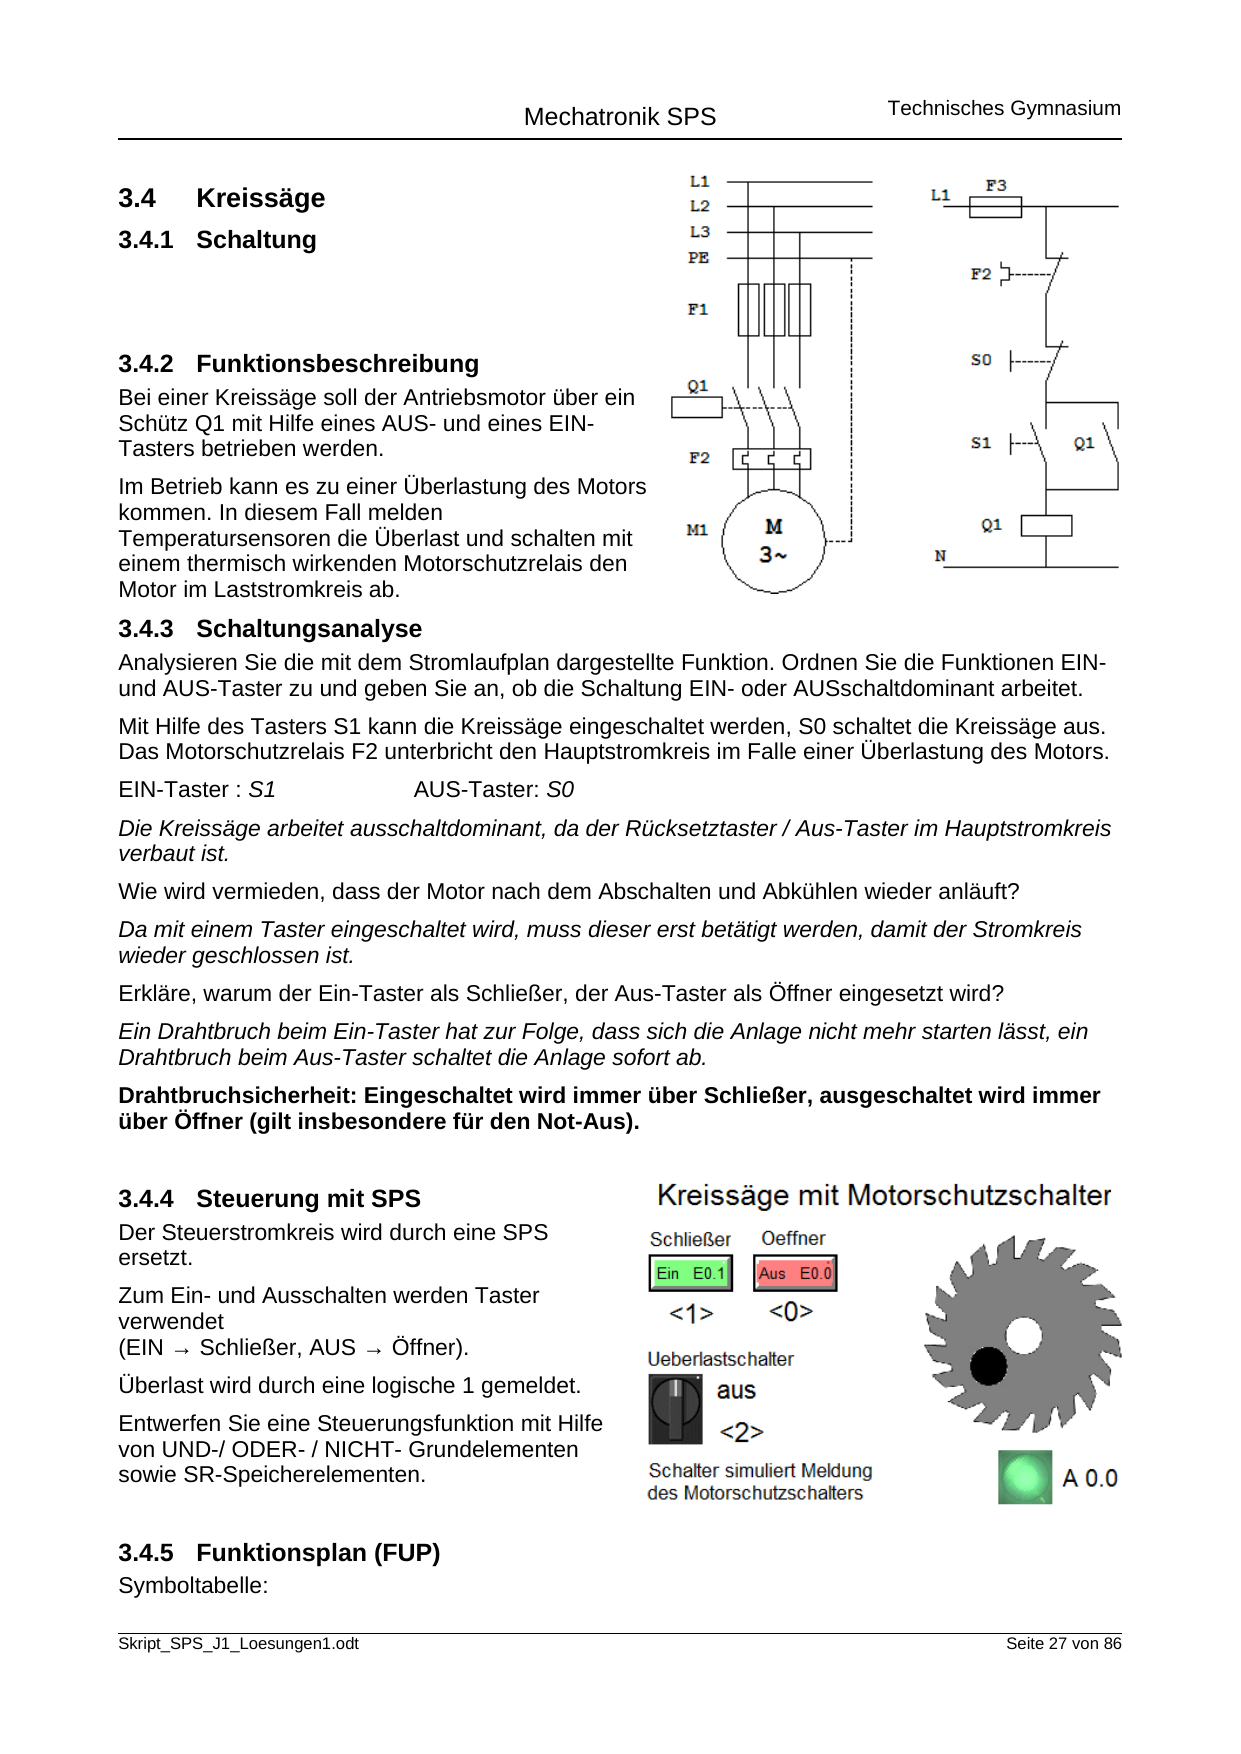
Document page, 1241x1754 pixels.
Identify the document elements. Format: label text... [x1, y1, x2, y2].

text Die Kreissäge arbeitet ausschaltdominant, da der Rücksetztaster / Aus-Taster im Hauptstromkreis verbaut ist. [118, 815, 1122, 866]
text Symboltabelle: [118, 1573, 1122, 1599]
text Im Betrieb kann es zu einer Überlastung des Motors kommen. In diesem Fall melden Temperatursensoren die Überlast und schalten mit einem thermisch wirkenden Motorschutzrelais den Motor im Laststromkreis ab. [118, 474, 1122, 602]
subtitle Kreissäge [118, 183, 670, 213]
subtitle Funktionsbeschreibung [118, 350, 670, 378]
text EIN-Taster : S1 AUS-Taster: S0 [118, 777, 1122, 803]
picture [637, 1177, 1124, 1509]
subtitle Schaltungsanalyse [118, 615, 1122, 643]
text Bei einer Kreissäge soll der Antriebsmotor über ein Schütz Q1 mit Hilfe eines AUS- und eines EIN-Tasters betrieben werden. [118, 385, 670, 462]
text Zum Ein- und Ausschalten werden Taster verwendet (EIN → Schließer, AUS → Öffner). [118, 1283, 637, 1360]
text Mit Hilfe des Tasters S1 kann die Kreissäge eingeschaltet werden, S0 schaltet die Kreissäge aus. Das Motorschutzrelais F2 unterbricht den Hauptstromkreis im Falle einer Überlastung des Motors. [118, 713, 1122, 764]
text Drahtbruchsicherheit: Eingeschaltet wird immer über Schließer, ausgeschaltet wird immer über Öffner (gilt insbesondere für den Not-Aus). [118, 1083, 1122, 1134]
text Der Steuerstromkreis wird durch eine SPS ersetzt. [118, 1219, 637, 1271]
text Analysieren Sie die mit dem Stromlaufplan dargestellte Funktion. Ordnen Sie die Funktionen EIN- und AUS-Taster zu und geben Sie an, ob die Schaltung EIN- oder AUSschaltdominant arbeitet. [118, 649, 1122, 701]
text Entwerfen Sie eine Steuerungsfunktion mit Hilfe von UND-/ ODER- / NICHT- Grundelementen sowie SR-Speicherelementen. [118, 1411, 637, 1488]
subtitle Steuerung mit SPS [118, 1185, 637, 1213]
text Wie wird vermieden, dass der Motor nach dem Abschalten und Abkühlen wieder anläuft? [118, 879, 1122, 904]
text Erkläre, warum der Ein-Taster als Schließer, der Aus-Taster als Öffner eingesetzt wird? [118, 981, 1122, 1006]
text Ein Drahtbruch beim Ein-Taster hat zur Folge, dass sich die Anlage nicht mehr starten lässt, ein Drahtbruch beim Aus-Taster schaltet die Anlage sofort ab. [118, 1019, 1122, 1070]
subtitle Schaltung [118, 226, 670, 254]
subtitle Funktionsplan (FUP) [118, 1539, 1122, 1567]
picture [670, 172, 1119, 594]
text Überlast wird durch eine logische 1 gemeldet. [118, 1373, 637, 1398]
text Da mit einem Taster eingeschaltet wird, muss dieser erst betätigt werden, damit der Stromkreis wieder geschlossen ist. [118, 917, 1122, 968]
